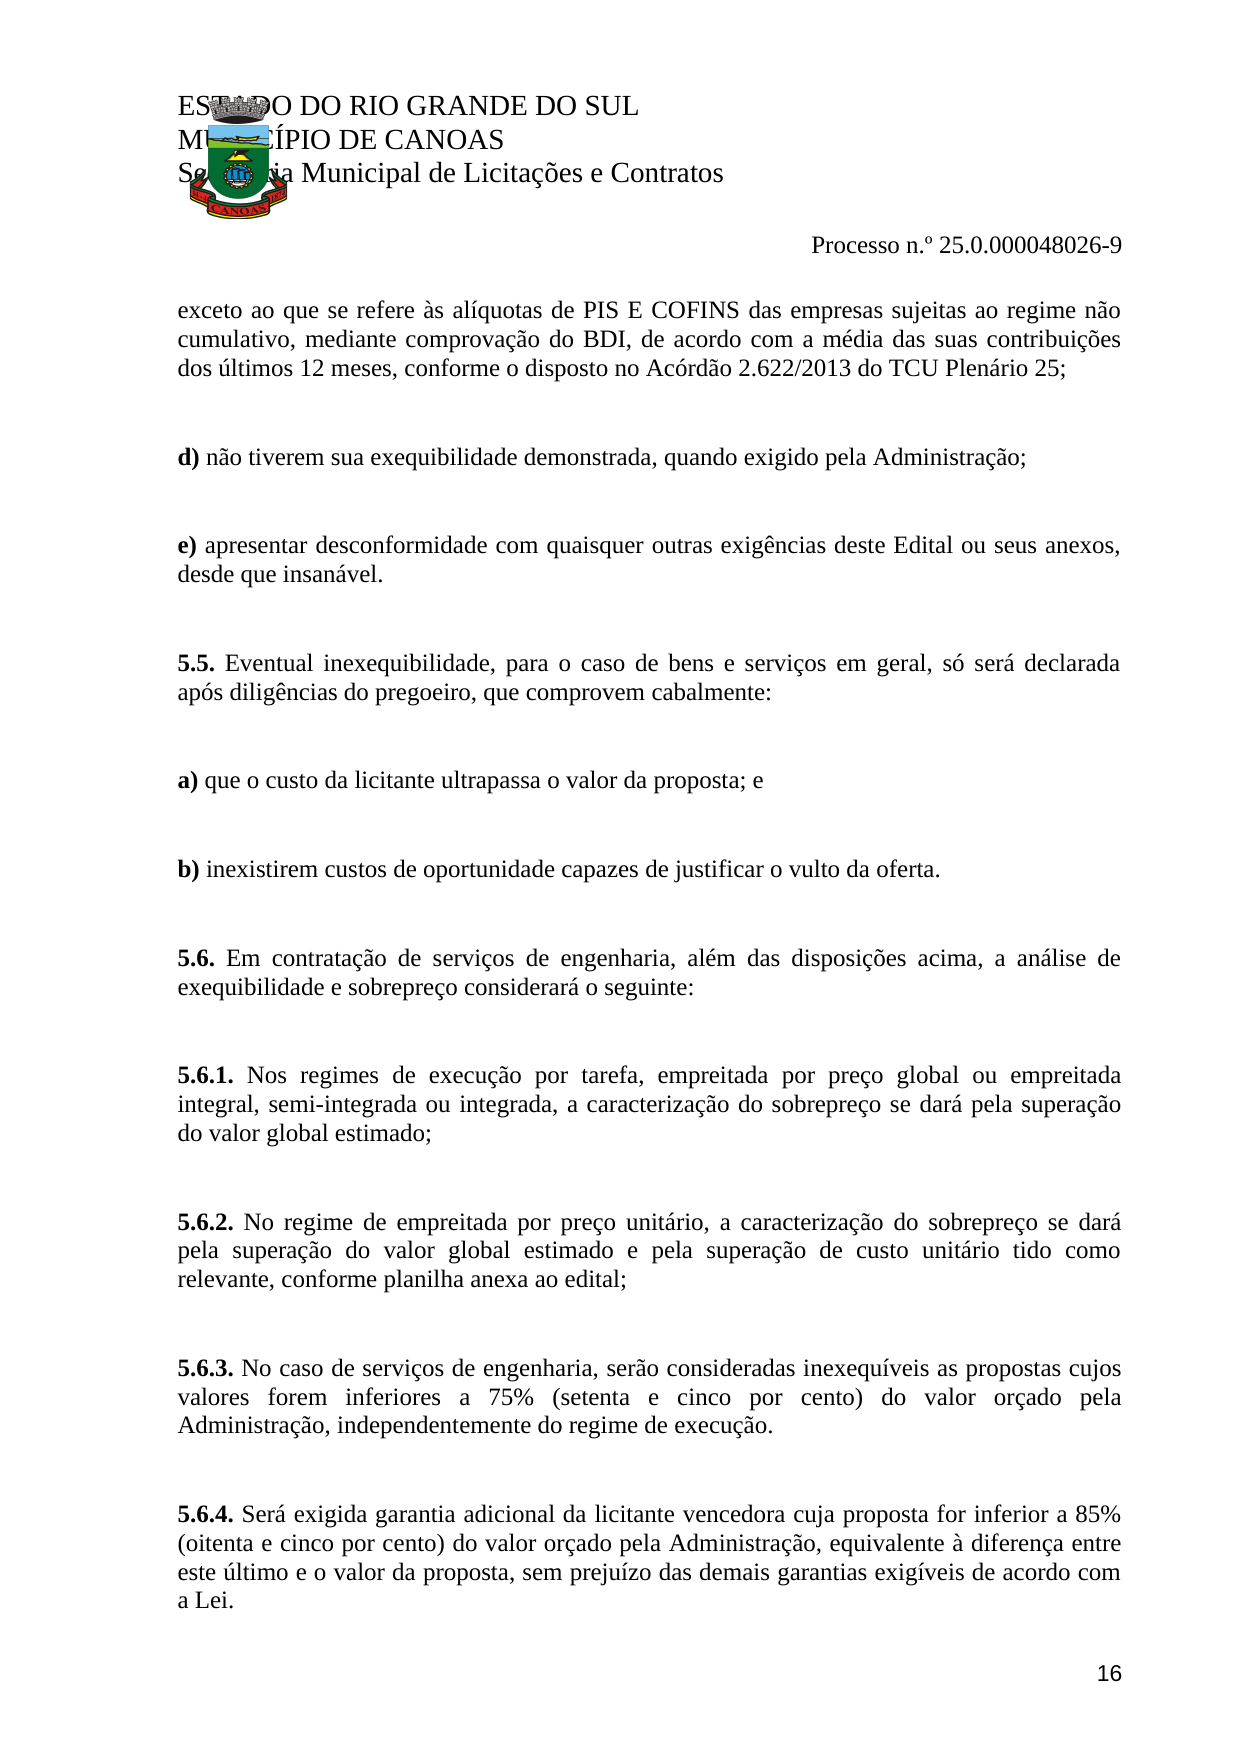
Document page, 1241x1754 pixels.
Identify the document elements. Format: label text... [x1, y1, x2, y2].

text e) apresentar desconformidade com quaisquer outras exigências deste Edital ou seus anexos, desde que insanável. [177, 530, 1122, 588]
text b) inexistirem custos de oportunidade capazes de justificar o vulto da oferta. [177, 854, 1122, 883]
text 5.6.2. No regime de empreitada por preço unitário, a caracterização do sobrepreço se dará pela superação do valor global estimado e pela superação de custo unitário tido como relevante, conforme planilha anexa ao edital; [177, 1207, 1122, 1293]
text 5.5. Eventual inexequibilidade, para o caso de bens e serviços em geral, só será declarada após diligências do pregoeiro, que comprovem cabalmente: [177, 648, 1122, 705]
text exceto ao que se refere às alíquotas de PIS E COFINS das empresas sujeitas ao regime não cumulativo, mediante comprovação do BDI, de acordo com a média das suas contribuições dos últimos 12 meses, conforme o disposto no Acórdão 2.622/2013 do TCU Plenário 25; [177, 295, 1122, 382]
text 5.6. Em contratação de serviços de engenharia, além das disposições acima, a análise de exequibilidade e sobrepreço considerará o seguinte: [177, 943, 1122, 1000]
text 5.6.1. Nos regimes de execução por tarefa, empreitada por preço global ou empreitada integral, semi-integrada ou integrada, a caracterização do sobrepreço se dará pela superação do valor global estimado; [177, 1060, 1122, 1147]
text a) que o custo da licitante ultrapassa o valor da proposta; e [177, 765, 1122, 794]
text d) não tiverem sua exequibilidade demonstrada, quando exigido pela Administração; [177, 442, 1122, 470]
text 5.6.4. Será exigida garantia adicional da licitante vencedora cuja proposta for inferior a 85% (oitenta e cinco por cento) do valor orçado pela Administração, equivalente à diferença entre este último e o valor da proposta, sem prejuízo das demais garantias exigíveis de acordo com a Lei. [177, 1499, 1122, 1614]
text 5.6.3. No caso de serviços de engenharia, serão consideradas inexequíveis as propostas cujos valores forem inferiores a 75% (setenta e cinco por cento) do valor orçado pela Administração, independentemente do regime de execução. [177, 1353, 1122, 1439]
